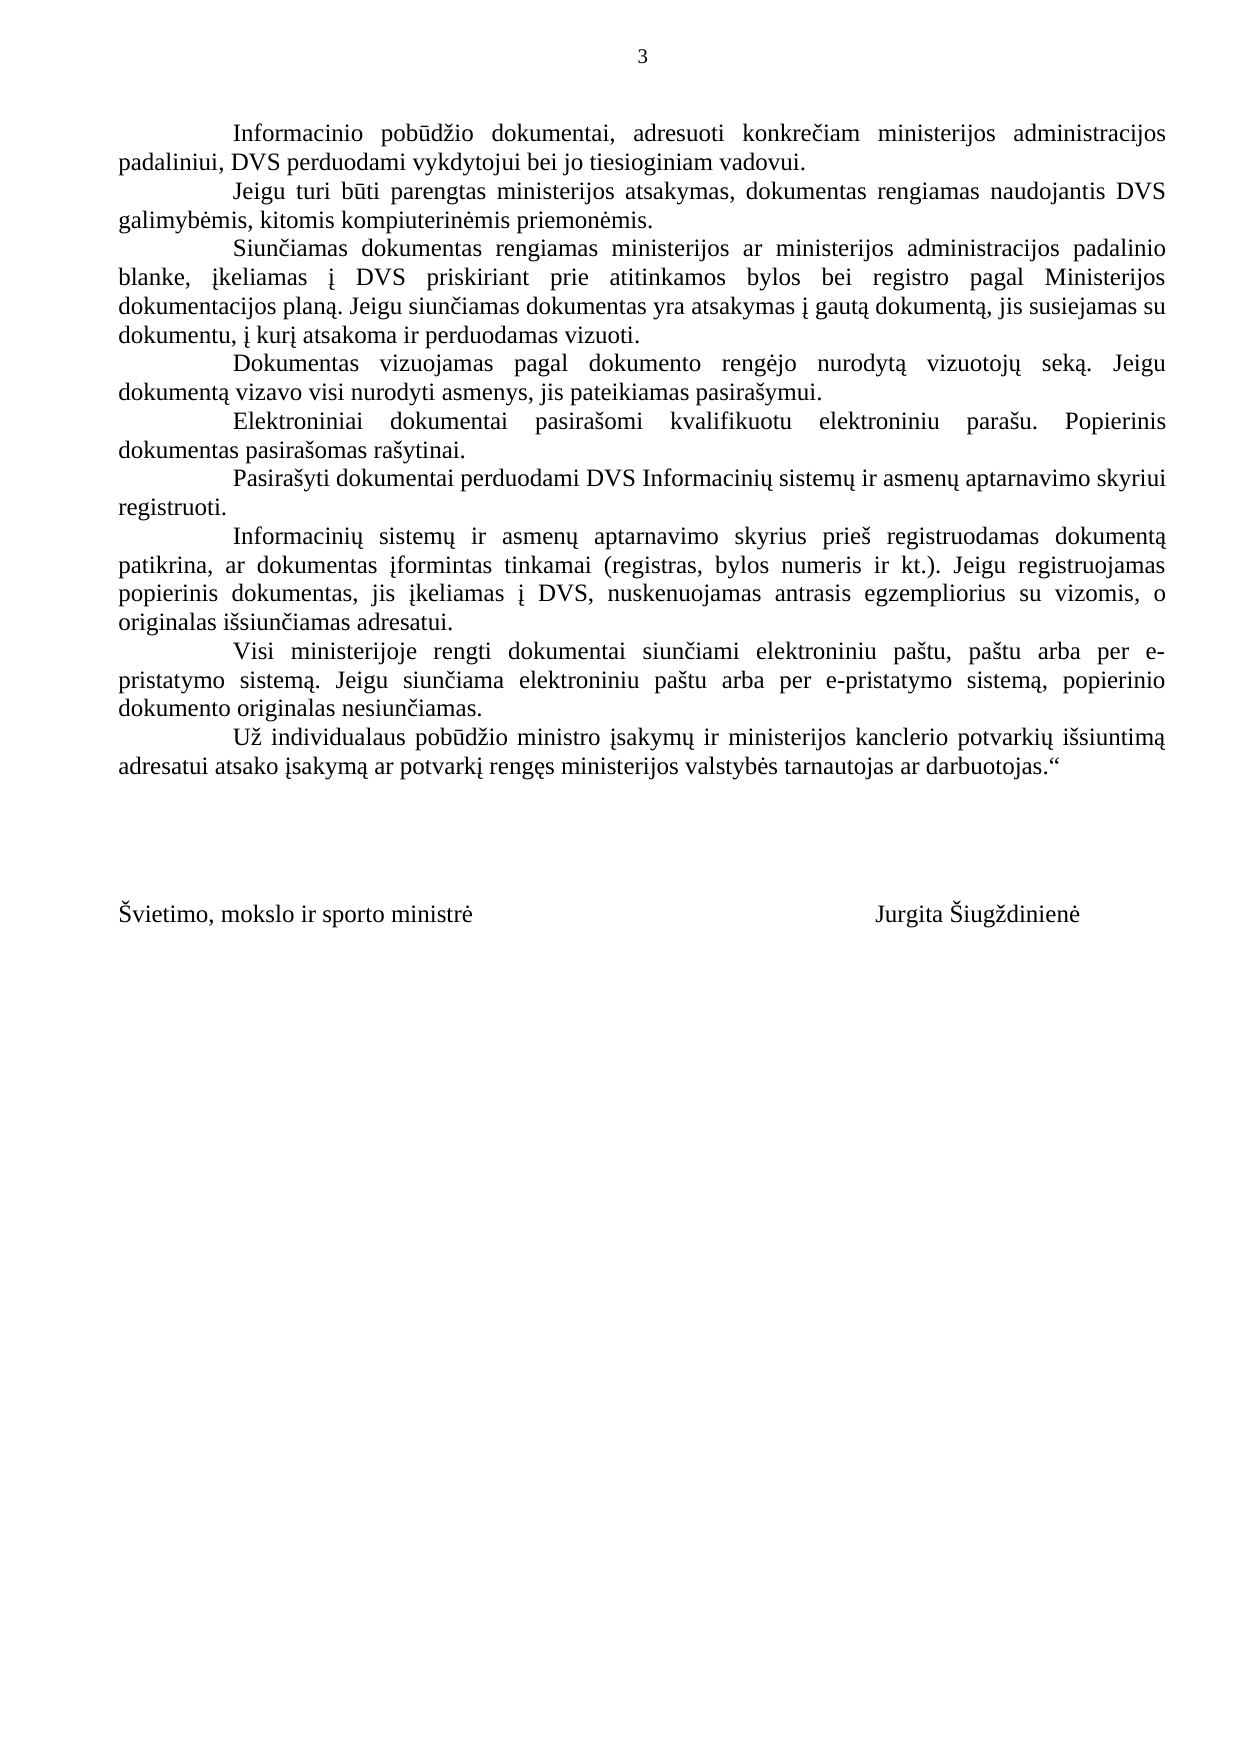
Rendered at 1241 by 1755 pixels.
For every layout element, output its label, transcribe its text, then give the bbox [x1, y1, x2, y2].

text Visi ministerijoje rengti dokumentai siunčiami elektroniniu paštu, paštu arba per e-pristatymo sistemą. Jeigu siunčiama elektroniniu paštu arba per e-pristatymo sistemą, popierinio dokumento originalas nesiunčiamas. [118, 636, 1167, 722]
text Pasirašyti dokumentai perduodami DVS Informacinių sistemų ir asmenų aptarnavimo skyriui registruoti. [118, 463, 1167, 521]
text Informacinių sistemų ir asmenų aptarnavimo skyrius prieš registruodamas dokumentą patikrina, ar dokumentas įformintas tinkamai (registras, bylos numeris ir kt.). Jeigu registruojamas popierinis dokumentas, jis įkeliamas į DVS, nuskenuojamas antrasis egzempliorius su vizomis, o originalas išsiunčiamas adresatui. [118, 521, 1167, 636]
text Dokumentas vizuojamas pagal dokumento rengėjo nurodytą vizuotojų seką. Jeigu dokumentą vizavo visi nurodyti asmenys, jis pateikiamas pasirašymui. [118, 348, 1167, 406]
text Informacinio pobūdžio dokumentai, adresuoti konkrečiam ministerijos administracijos padaliniui, DVS perduodami vykdytojui bei jo tiesioginiam vadovui. [118, 118, 1167, 176]
text Jeigu turi būti parengtas ministerijos atsakymas, dokumentas rengiamas naudojantis DVS galimybėmis, kitomis kompiuterinėmis priemonėmis. [118, 176, 1167, 233]
text Elektroniniai dokumentai pasirašomi kvalifikuotu elektroniniu parašu. Popierinis dokumentas pasirašomas rašytinai. [118, 406, 1167, 463]
text Švietimo, mokslo ir sporto ministrė Jurgita Šiugždinienė [118, 899, 1167, 928]
text Siunčiamas dokumentas rengiamas ministerijos ar ministerijos administracijos padalinio blanke, įkeliamas į DVS priskiriant prie atitinkamos bylos bei registro pagal Ministerijos dokumentacijos planą. Jeigu siunčiamas dokumentas yra atsakymas į gautą dokumentą, jis susiejamas su dokumentu, į kurį atsakoma ir perduodamas vizuoti. [118, 233, 1167, 348]
text Už individualaus pobūdžio ministro įsakymų ir ministerijos kanclerio potvarkių išsiuntimą adresatui atsako įsakymą ar potvarkį rengęs ministerijos valstybės tarnautojas ar darbuotojas.“ [118, 722, 1167, 780]
